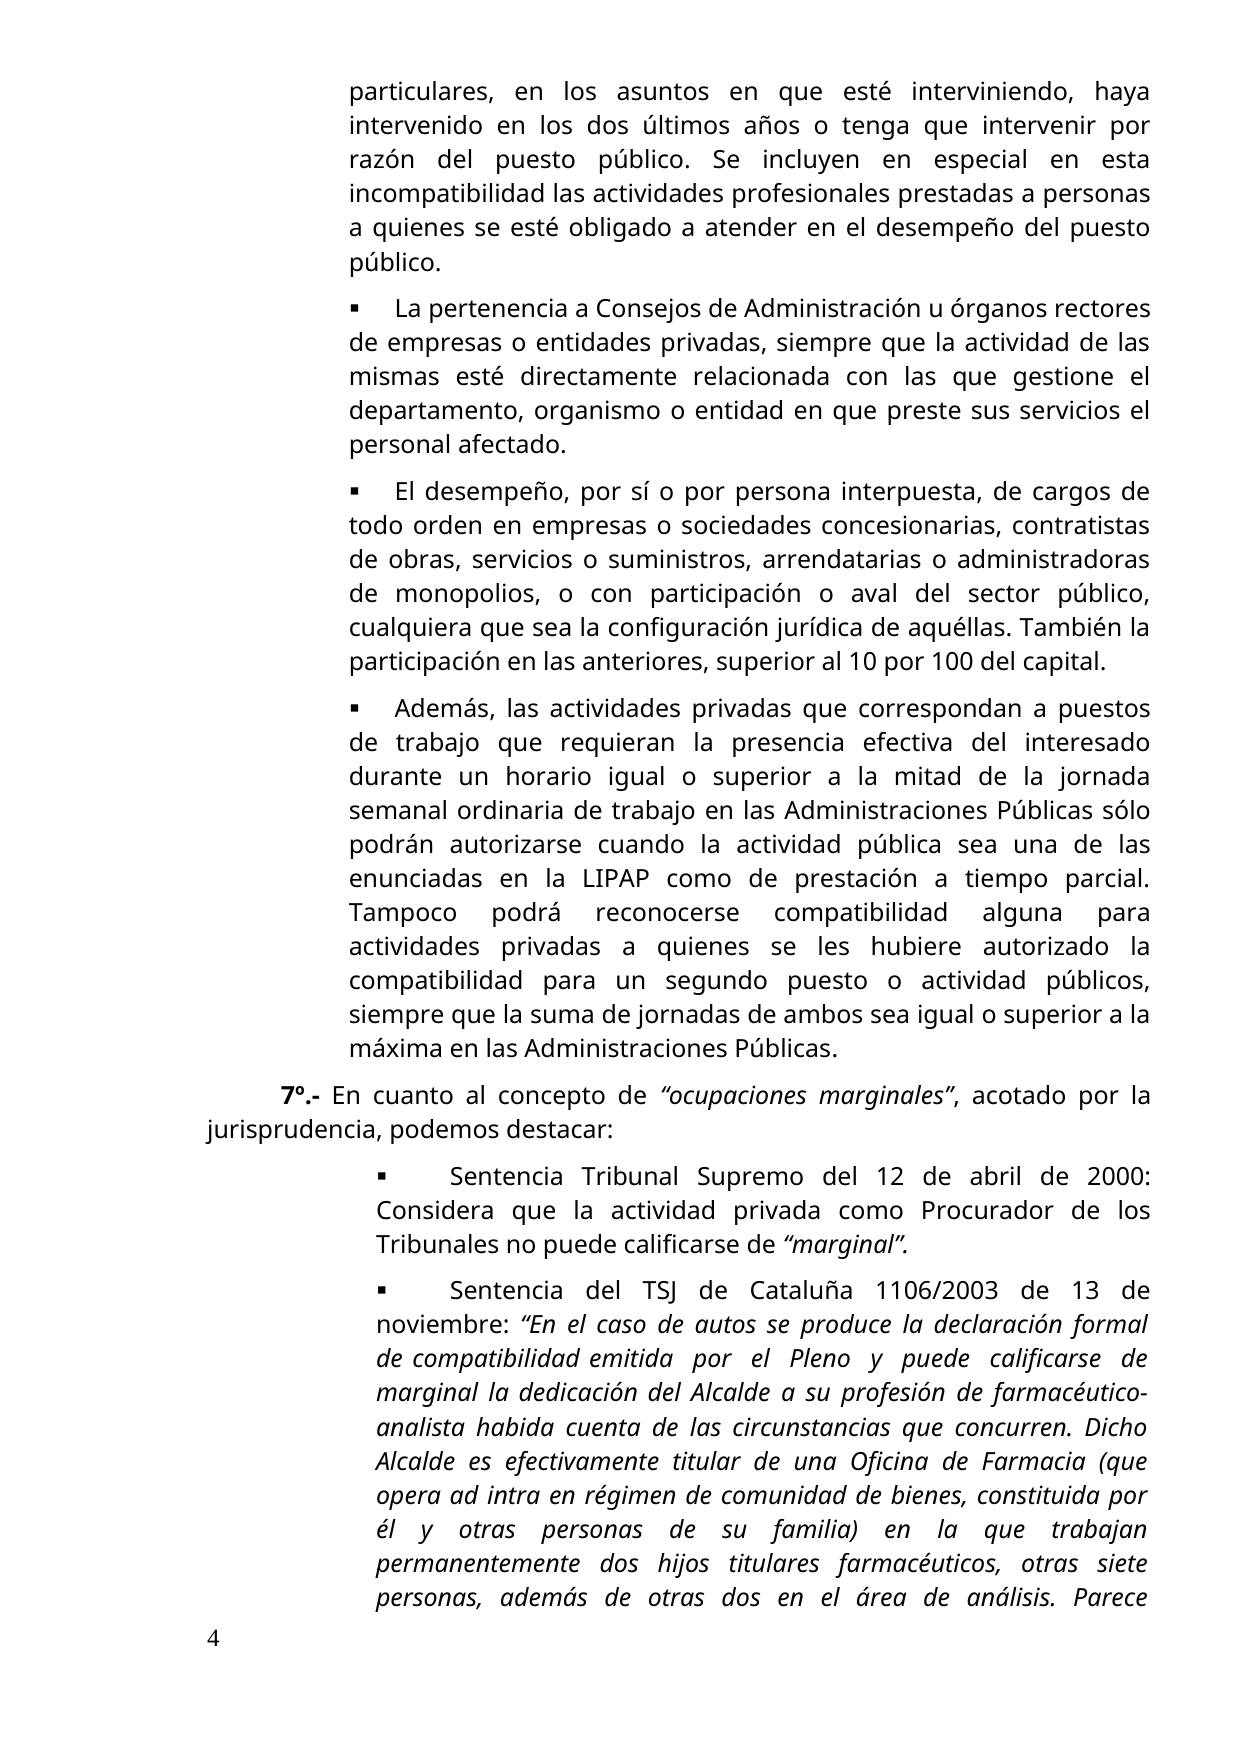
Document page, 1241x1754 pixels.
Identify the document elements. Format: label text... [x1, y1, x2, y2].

list El desempeño, por sí o por persona interpuesta, de cargos de todo orden en empresas o sociedades concesionarias, contratistas de obras, servicios o suministros, arrendatarias o administradoras de monopolios, o con participación o aval del sector público, cualquiera que sea la configuración jurídica de aquéllas. También la participación en las anteriores, superior al 10 por 100 del capital. [348, 473, 1152, 678]
list La pertenencia a Consejos de Administración u órganos rectores de empresas o entidades privadas, siempre que la actividad de las mismas esté directamente relacionada con las que gestione el departamento, organismo o entidad en que preste sus servicios el personal afectado. [348, 291, 1152, 461]
text 7º.- En cuanto al concepto de “ocupaciones marginales”, acotado por la jurisprudencia, podemos destacar: [207, 1078, 1152, 1146]
list particulares, en los asuntos en que esté interviniendo, haya intervenido en los dos últimos años o tenga que intervenir por razón del puesto público. Se incluyen en especial en esta incompatibilidad las actividades profesionales prestadas a personas a quienes se esté obligado a atender en el desempeño del puesto público. [348, 74, 1152, 278]
list Sentencia Tribunal Supremo del 12 de abril de 2000: Considera que la actividad privada como Procurador de los Tribunales no puede calificarse de “marginal”. [376, 1158, 1152, 1260]
list Además, las actividades privadas que correspondan a puestos de trabajo que requieran la presencia efectiva del interesado durante un horario igual o superior a la mitad de la jornada semanal ordinaria de trabajo en las Administraciones Públicas sólo podrán autorizarse cuando la actividad pública sea una de las enunciadas en la LIPAP como de prestación a tiempo parcial. Tampoco podrá reconocerse compatibilidad alguna para actividades privadas a quienes se les hubiere autorizado la compatibilidad para un segundo puesto o actividad públicos, siempre que la suma de jornadas de ambos sea igual o superior a la máxima en las Administraciones Públicas. [348, 690, 1152, 1065]
list Sentencia del TSJ de Cataluña 1106/2003 de 13 de noviembre: “En el caso de autos se produce la declaración formal de compatibilidad emitida por el Pleno y puede calificarse de marginal la dedicación del Alcalde a su profesión de farmacéutico-analista habida cuenta de las circunstancias que concurren. Dicho Alcalde es efectivamente titular de una Oficina de Farmacia (que opera ad intra en régimen de comunidad de bienes, constituida por él y otras personas de su familia) en la que trabajan permanentemente dos hijos titulares farmacéuticos, otras siete personas, además de otras dos en el área de análisis. Parece [376, 1273, 1152, 1613]
